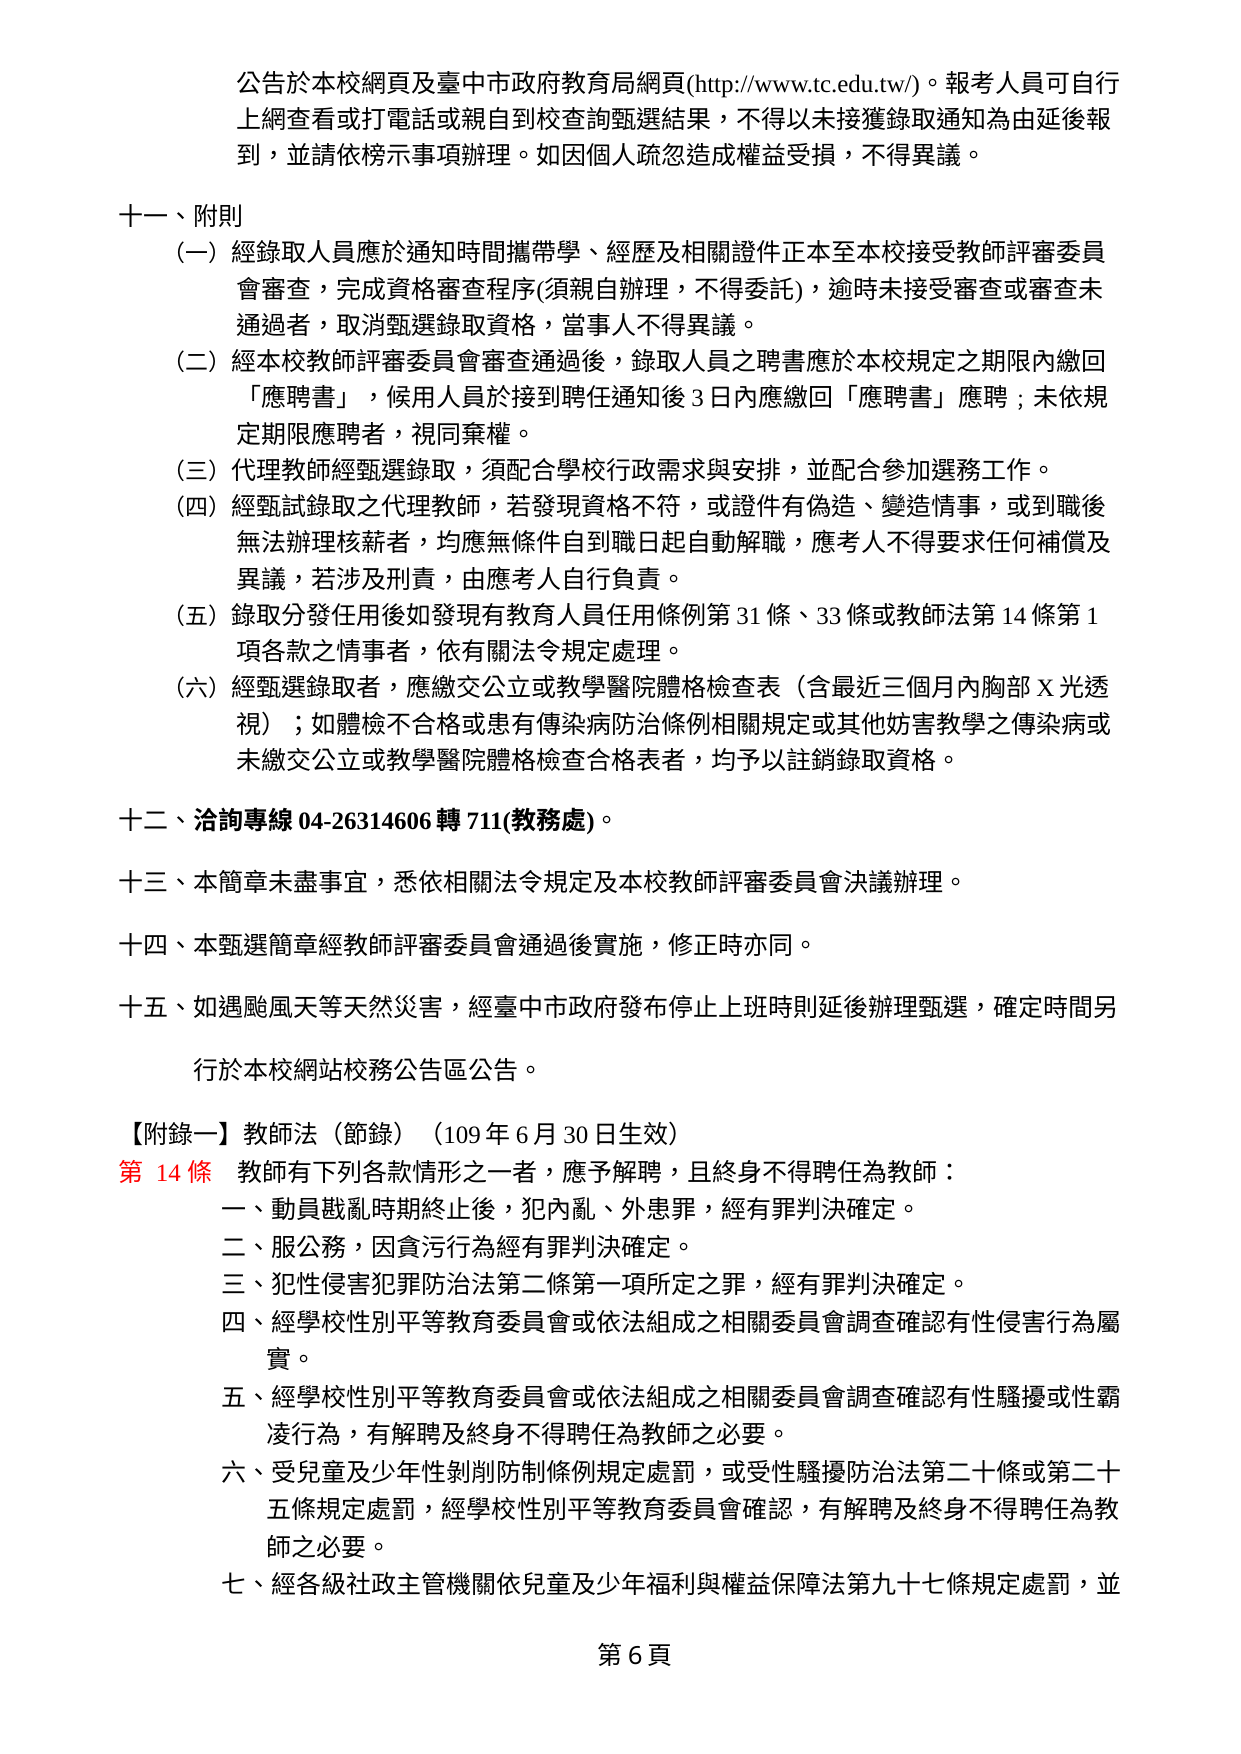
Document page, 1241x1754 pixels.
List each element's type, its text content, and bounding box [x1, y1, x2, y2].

text 三、犯性侵害犯罪防治法第二條第一項所定之罪，經有罪判決確定。 [222, 1264, 1122, 1301]
text （三）代理教師經甄選錄取，須配合學校行政需求與安排，並配合參加選務工作。 [162, 450, 1122, 487]
text （二）經本校教師評審委員會審查通過後，錄取人員之聘書應於本校規定之期限內繳回「應聘書」，候用人員於接到聘任通知後3日內應繳回「應聘書」應聘﹔未依規定期限應聘者，視同棄權。 [162, 342, 1122, 450]
text （五）錄取分發任用後如發現有教育人員任用條例第31條、33條或教師法第14條第1項各款之情事者，依有關法令規定處理。 [162, 595, 1122, 668]
text 十五、如遇颱風天等天然災害，經臺中市政府發布停止上班時則延後辦理甄選，確定時間另行於本校網站校務公告區公告。 [118, 964, 1122, 1089]
text 四、經學校性別平等教育委員會或依法組成之相關委員會調查確認有性侵害行為屬實。 [222, 1301, 1122, 1376]
text 十三、本簡章未盡事宜，悉依相關法令規定及本校教師評審委員會決議辦理。 [118, 839, 1122, 902]
text （四）經甄試錄取之代理教師，若發現資格不符，或證件有偽造、變造情事，或到職後無法辦理核薪者，均應無條件自到職日起自動解職，應考人不得要求任何補償及異議，若涉及刑責，由應考人自行負責。 [162, 487, 1122, 595]
text 【附錄一】教師法（節錄）（109年6月30日生效） [118, 1114, 1122, 1151]
text 第 14 條 教師有下列各款情形之一者，應予解聘，且終身不得聘任為教師： [118, 1151, 1122, 1189]
text 一、動員戡亂時期終止後，犯內亂、外患罪，經有罪判決確定。 [222, 1189, 1122, 1226]
text 公告於本校網頁及臺中市政府教育局網頁(http://www.tc.edu.tw/)。報考人員可自行上網查看或打電話或親自到校查詢甄選結果，不得以未接獲錄取通知為由延後報到，並請依榜示事項辦理。如因個人疏忽造成權益受損，不得異議。 [236, 63, 1122, 172]
text 十一、附則 [118, 197, 1122, 233]
text （六）經甄選錄取者，應繳交公立或教學醫院體格檢查表（含最近三個月內胸部X光透視）；如體檢不合格或患有傳染病防治條例相關規定或其他妨害教學之傳染病或未繳交公立或教學醫院體格檢查合格表者，均予以註銷錄取資格。 [162, 668, 1122, 777]
text 二、服公務，因貪污行為經有罪判決確定。 [222, 1226, 1122, 1264]
text 七、經各級社政主管機關依兒童及少年福利與權益保障法第九十七條規定處罰，並 [222, 1564, 1122, 1601]
text 十二、洽詢專線04-26314606轉711(教務處)。 [118, 777, 1122, 839]
text 五、經學校性別平等教育委員會或依法組成之相關委員會調查確認有性騷擾或性霸凌行為，有解聘及終身不得聘任為教師之必要。 [222, 1376, 1122, 1451]
text 十四、本甄選簡章經教師評審委員會通過後實施，修正時亦同。 [118, 902, 1122, 964]
text （一）經錄取人員應於通知時間攜帶學、經歷及相關證件正本至本校接受教師評審委員會審查，完成資格審查程序(須親自辦理，不得委託)，逾時未接受審查或審查未通過者，取消甄選錄取資格，當事人不得異議。 [162, 233, 1122, 342]
text 六、受兒童及少年性剝削防制條例規定處罰，或受性騷擾防治法第二十條或第二十五條規定處罰，經學校性別平等教育委員會確認，有解聘及終身不得聘任為教師之必要。 [222, 1451, 1122, 1564]
